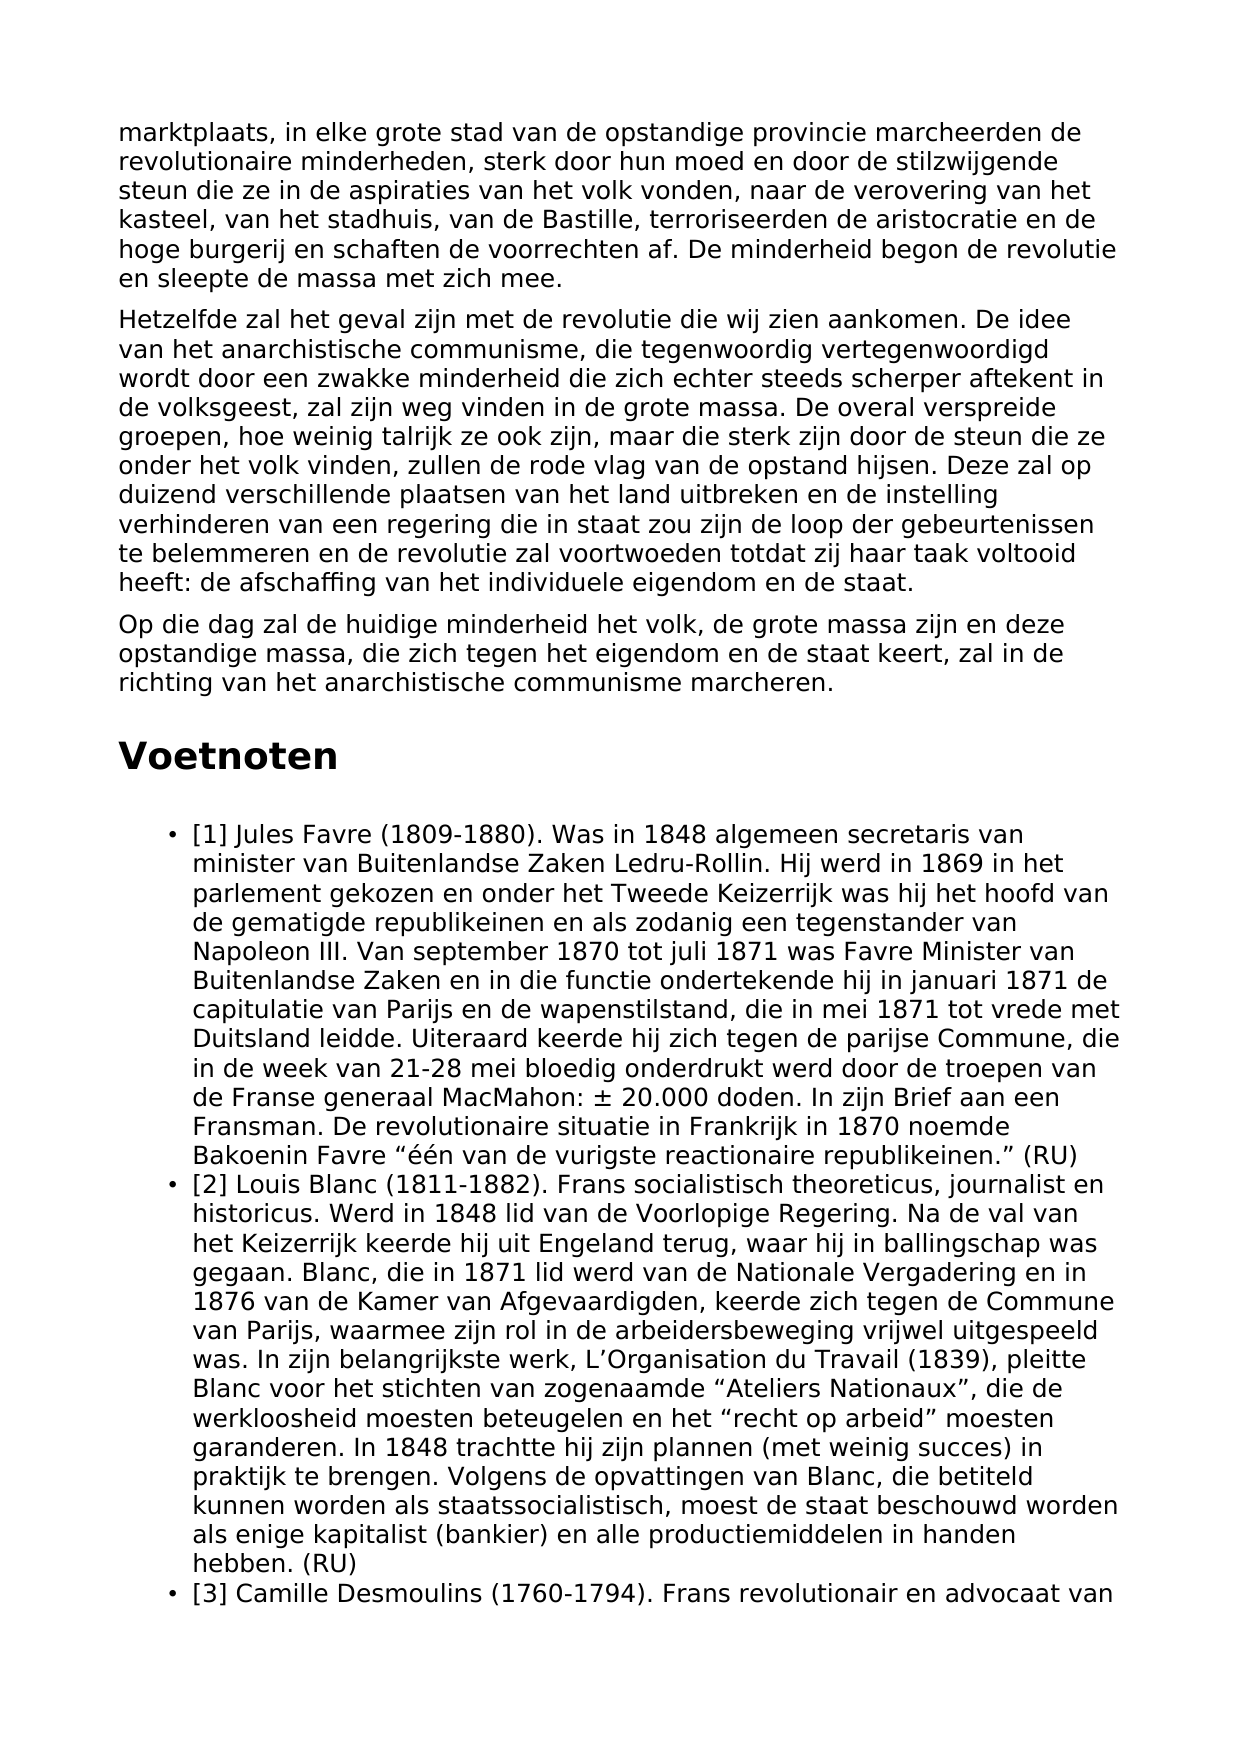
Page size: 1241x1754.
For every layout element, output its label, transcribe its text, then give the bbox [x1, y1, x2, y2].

list [3] Camille Desmoulins (1760-1794). Frans revolutionair en advocaat van [177, 1579, 1122, 1608]
subtitle Voetnoten [118, 735, 1122, 778]
list [2] Louis Blanc (1811-1882). Frans socialistisch theoreticus, journalist en historicus. Werd in 1848 lid van de Voorlopige Regering. Na de val van het Keizerrijk keerde hij uit Engeland terug, waar hij in ballingschap was gegaan. Blanc, die in 1871 lid werd van de Nationale Vergadering en in 1876 van de Kamer van Afgevaardigden, keerde zich tegen de Commune van Parijs, waarmee zijn rol in de arbeidersbeweging vrijwel uitgespeeld was. In zijn belangrijkste werk, L’Organisation du Travail (1839), pleitte Blanc voor het stichten van zogenaamde “Ateliers Nationaux”, die de werkloosheid moesten beteugelen en het “recht op arbeid” moesten garanderen. In 1848 trachtte hij zijn plannen (met weinig succes) in praktijk te brengen. Volgens de opvattingen van Blanc, die betiteld kunnen worden als staatssocialistisch, moest de staat beschouwd worden als enige kapitalist (bankier) en alle productiemiddelen in handen hebben. (RU) [177, 1170, 1122, 1579]
text marktplaats, in elke grote stad van de opstandige provincie marcheerden de revolutionaire minderheden, sterk door hun moed en door de stilzwijgende steun die ze in de aspiraties van het volk vonden, naar de verovering van het kasteel, van het stadhuis, van de Bastille, terroriseerden de aristocratie en de hoge burgerij en schaften de voorrechten af. De minderheid begon de revolutie en sleepte de massa met zich mee. [118, 118, 1122, 293]
list [1] Jules Favre (1809-1880). Was in 1848 algemeen secretaris van minister van Buitenlandse Zaken Ledru-Rollin. Hij werd in 1869 in het parlement gekozen en onder het Tweede Keizerrijk was hij het hoofd van de gematigde republikeinen en als zodanig een tegenstander van Napoleon III. Van september 1870 tot juli 1871 was Favre Minister van Buitenlandse Zaken en in die functie ondertekende hij in januari 1871 de capitulatie van Parijs en de wapenstilstand, die in mei 1871 tot vrede met Duitsland leidde. Uiteraard keerde hij zich tegen de parijse Commune, die in de week van 21-28 mei bloedig onderdrukt werd door de troepen van de Franse generaal MacMahon: ± 20.000 doden. In zijn Brief aan een Fransman. De revolutionaire situatie in Frankrijk in 1870 noemde Bakoenin Favre “één van de vurigste reactionaire republikeinen.” (RU) [177, 820, 1122, 1170]
text Op die dag zal de huidige minderheid het volk, de grote massa zijn en deze opstandige massa, die zich tegen het eigendom en de staat keert, zal in de richting van het anarchistische communisme marcheren. [118, 610, 1122, 697]
text Hetzelfde zal het geval zijn met de revolutie die wij zien aankomen. De idee van het anarchistische communisme, die tegenwoordig vertegenwoordigd wordt door een zwakke minderheid die zich echter steeds scherper aftekent in de volksgeest, zal zijn weg vinden in de grote massa. De overal verspreide groepen, hoe weinig talrijk ze ook zijn, maar die sterk zijn door de steun die ze onder het volk vinden, zullen de rode vlag van de opstand hijsen. Deze zal op duizend verschillende plaatsen van het land uitbreken en de instelling verhinderen van een regering die in staat zou zijn de loop der gebeurtenissen te belemmeren en de revolutie zal voortwoeden totdat zij haar taak voltooid heeft: de afschaffing van het individuele eigendom en de staat. [118, 306, 1122, 597]
